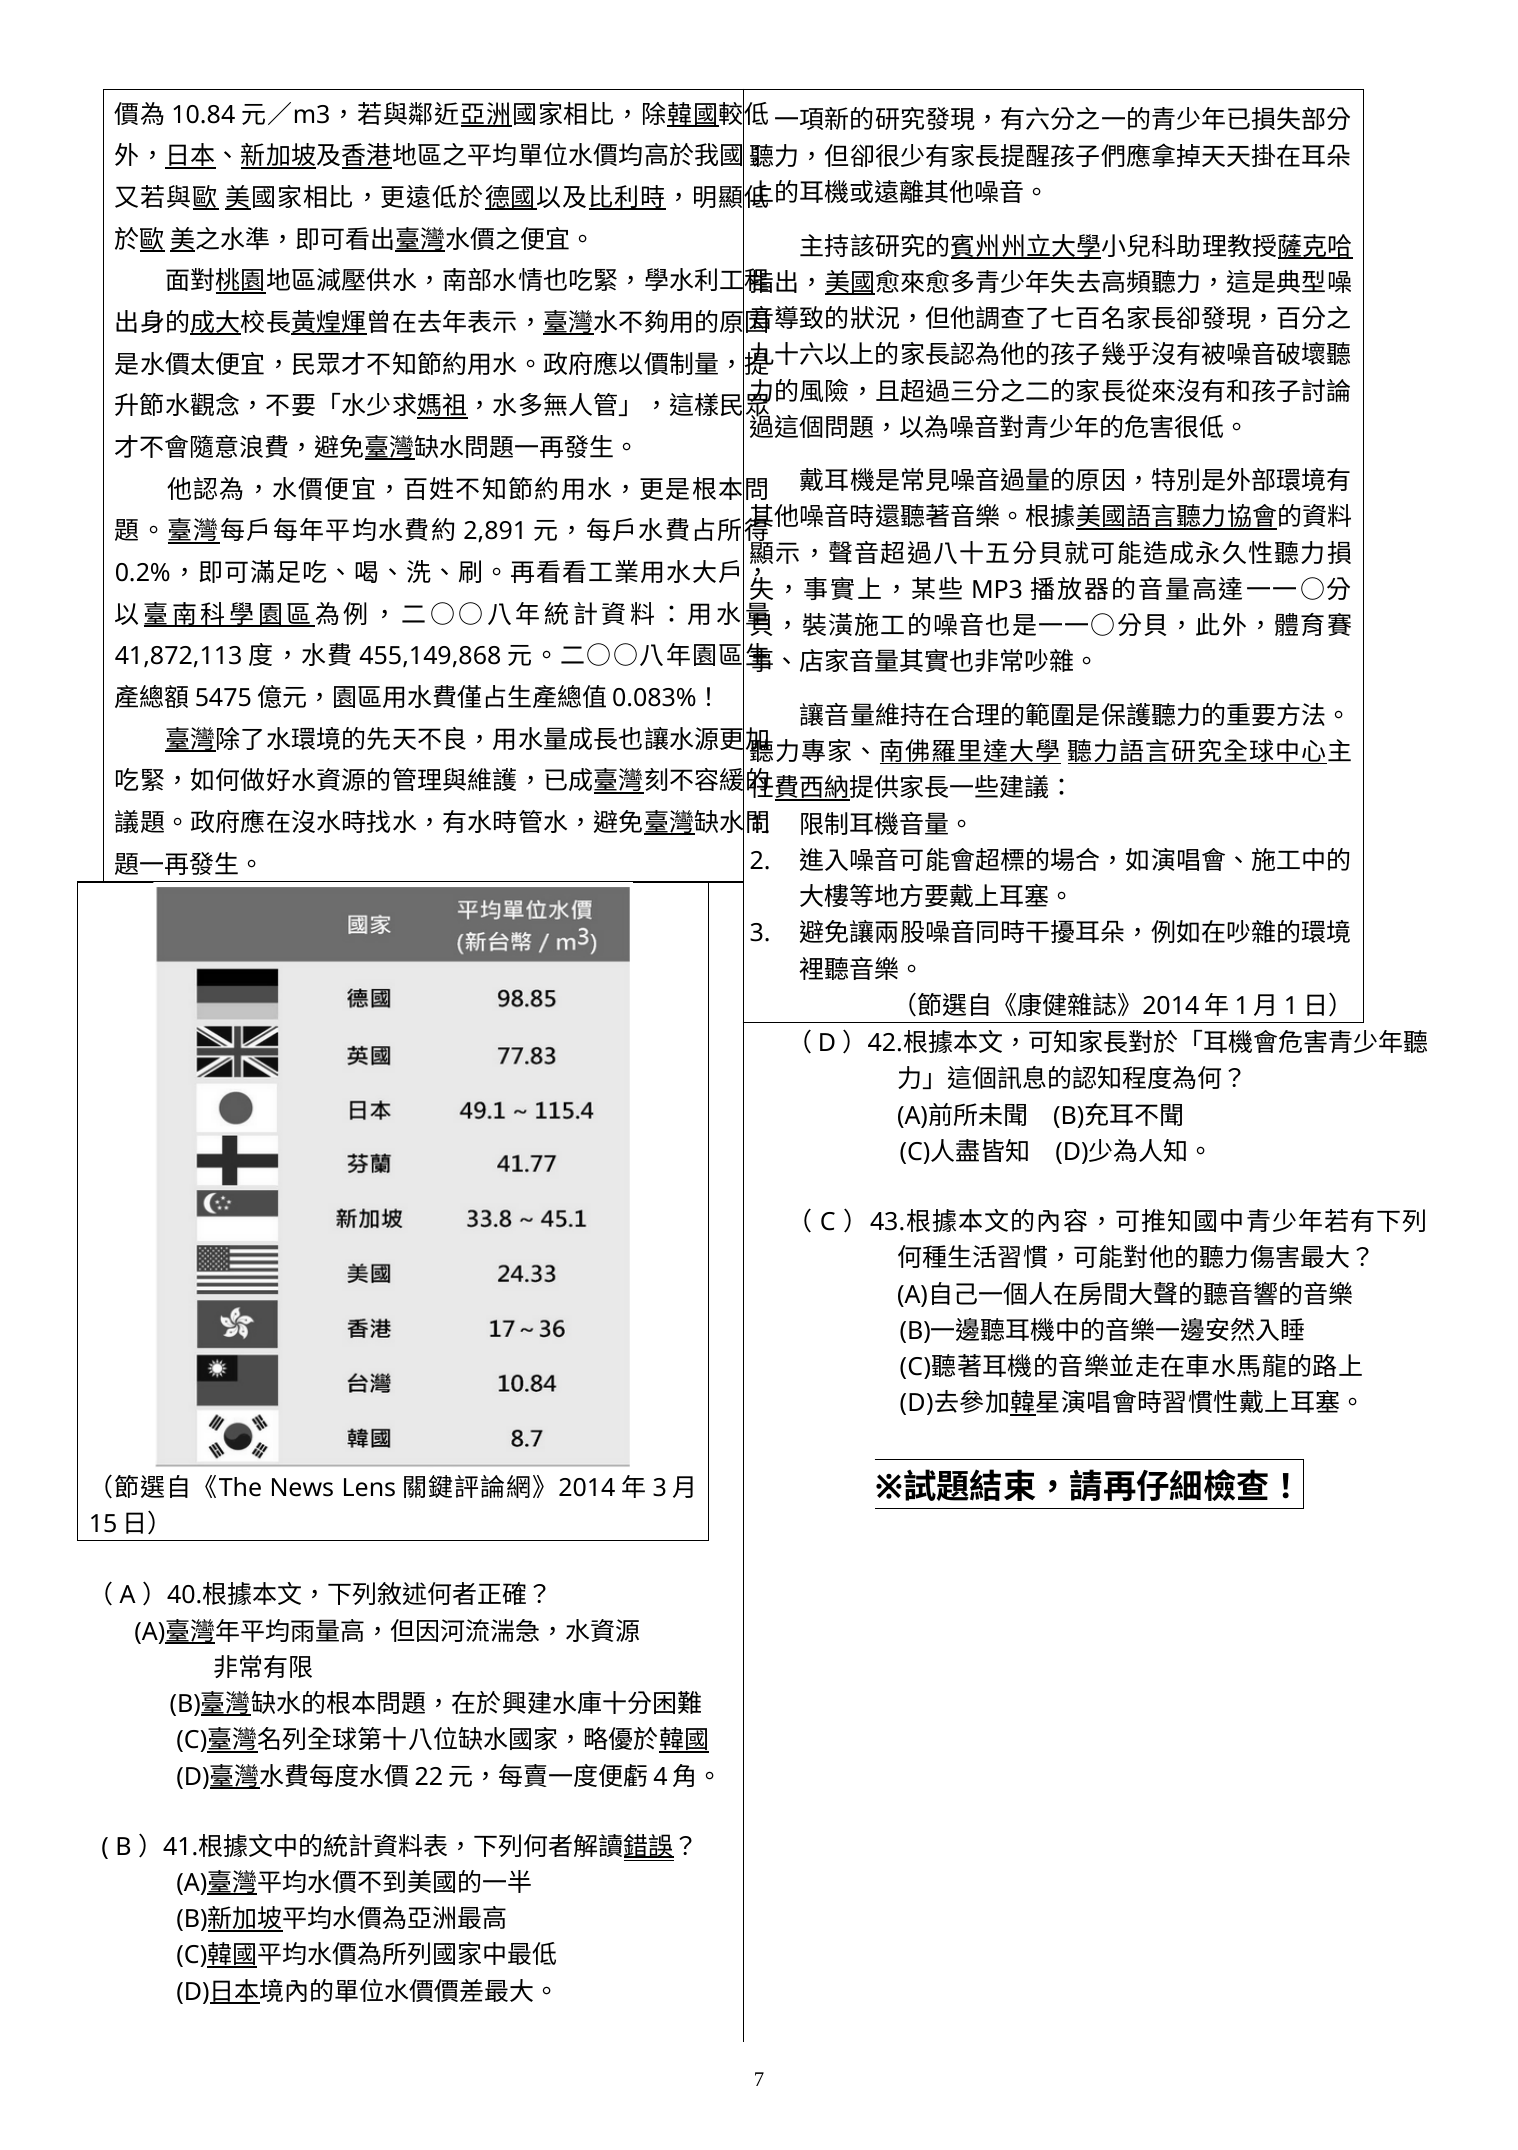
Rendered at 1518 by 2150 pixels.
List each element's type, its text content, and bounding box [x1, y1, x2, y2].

table_cell [709, 883, 743, 1539]
table_cell （節選自《The News Lens關鍵評論網》2014年3月15日） [78, 883, 708, 1539]
text [1304, 1459, 1429, 1509]
text (C)聽著耳機的音樂並走在車水馬龍的路上 [899, 1347, 1429, 1383]
text (C)韓國平均水價為所列國家中最低 [89, 1935, 737, 1971]
text （ C ）43.根據本文的內容，可推知國中青少年若有下列何種生活習慣，可能對他的聽力傷害最大？ (A)自己一個人在房間大聲的聽音響的音樂 [787, 1202, 1429, 1310]
text 非常有限 [89, 1647, 737, 1683]
text (D)臺灣水費每度水價22元，每賣一度便虧4角。 [89, 1756, 737, 1792]
text (A)臺灣平均水價不到美國的一半 [89, 1862, 737, 1899]
text ( B ）41.根據文中的統計資料表，下列何者解讀錯誤？ [101, 1826, 737, 1862]
text (B)一邊聽耳機中的音樂一邊安然入睡 [899, 1310, 1429, 1347]
text (B)新加坡平均水價為亞洲最高 [89, 1899, 737, 1935]
table_header [78, 89, 103, 881]
text ※試題結束，請再仔細檢查！ [749, 1459, 1303, 1509]
text （ A ）40.根據本文，下列敘述何者正確？ (A)臺灣年平均雨量高，但因河流湍急，水資源 [89, 1575, 737, 1647]
table_header 臺灣已經二十年沒調整水價，有鑒於旱季中南部缺水問題日趨嚴重，加上為提升產業用水效率，經濟部內部規畫，擬對用水太浪費的產業附加「耗水費」。未來，若產業超額用水，除收取每度基本水價外，擬附加一倍價格；以目前每度（立方公尺）水價約11元計算，超額用水量每度22元。 經濟部長張家祝表示，主要是要檢視業者用水量是否超過合理範圍，一般民生用水則不受此規範。張家祝指出，臺灣旱季時中南部缺水相當嚴重，凸顯政府現行鼓勵節約效能欠佳，而且現在要蓋水庫非常困難；再加上極端氣候嚴重的影響，如果現在沒有好好處理，問題會愈來愈嚴重。每個行業都有一定合理的用水量，若發現業者有特別浪費、不合理用水量時，就不應該按照現在這麼便宜的水費來徵收。 事實上，歐洲許多國家已實施水費附加費，丹麥附加比例為水價的一倍；大陸的北京市、天津市因水資源匱乏，附加費用最高是水價的十五倍，又依超量級距，收取不同價格。自來水公司主管表示，臺灣水價已二十年未動，每度水價平均成本近11元，但售價不及成本，每賣一度就虧4角。 臺灣水費太便宜，民眾過度浪費，應提升節水觀念。臺灣的年平均雨量多達2,500毫米，是世界平均值的2.6倍，但因臺灣地文條件很特別，陡峭地形使得河水湍急，快速奔流入海，停留在陸地的時間很短，實際上可利用的水資源只占總雨量兩成；再加上人口密度高，每人每年可分得的雨量，僅為世界平均值的1／7～1／5，成為名列全球第18位缺水國家。臺灣地區水資源非常有限，可是臺灣的自來水水價不但不昂貴，而且非常低廉。 由研究統計資料（下圖）可知，臺灣地區之平均單位水價為10.84元／m3，若與鄰近亞洲國家相比，除韓國較低外，日本、新加坡及香港地區之平均單位水價均高於我國；又若與歐 美國家相比，更遠低於德國以及比利時，明顯低於歐 美之水準，即可看出臺灣水價之便宜。 面對桃園地區減壓供水，南部水情也吃緊，學水利工程出身的成大校長黃煌煇曾在去年表示，臺灣水不夠用的原因是水價太便宜，民眾才不知節約用水。政府應以價制量，提升節水觀念，不要「水少求媽祖，水多無人管」，這樣民眾才不會隨意浪費，避免臺灣缺水問題一再發生。 他認為，水價便宜，百姓不知節約用水，更是根本問題。臺灣每戶每年平均水費約2,891元，每戶水費占所得0.2%，即可滿足吃、喝、洗、刷。再看看工業用水大戶，以臺南科學園區為例，二○○八年統計資料：用水量41,872,113度，水費455,149,868元。二○○八年園區生產總額5475億元，園區用水費僅占生產總值0.083%！ 臺灣除了水環境的先天不良，用水量成長也讓水源更加吃緊，如何做好水資源的管理與維護，已成臺灣刻不容緩的議題。政府應在沒水時找水，有水時管水，避免臺灣缺水問題一再發生。 [104, 90, 743, 881]
text (C)人盡皆知 (D)少為人知。 [887, 1131, 1429, 1168]
text (B)臺灣缺水的根本問題，在於興建水庫十分困難 [89, 1683, 737, 1720]
text (D)日本境內的單位水價價差最大。 [89, 1971, 737, 2007]
table_header 一項新的研究發現，有六分之一的青少年已損失部分聽力，但卻很少有家長提醒孩子們應拿掉天天掛在耳朵上的耳機或遠離其他噪音。 主持該研究的賓州州立大學小兒科助理教授薩克哈指出，美國愈來愈多青少年失去高頻聽力，這是典型噪音導致的狀況，但他調查了七百名家長卻發現，百分之九十六以上的家長認為他的孩子幾乎沒有被噪音破壞聽力的風險，且超過三分之二的家長從來沒有和孩子討論過這個問題，以為噪音對青少年的危害很低。 戴耳機是常見噪音過量的原因，特別是外部環境有其他噪音時還聽著音樂。根據美國語言聽力協會的資料顯示，聲音超過八十五分貝就可能造成永久性聽力損失，事實上，某些MP3播放器的音量高達一一○分貝，裝潢施工的噪音也是一一○分貝，此外，體育賽事、店家音量其實也非常吵雜。 讓音量維持在合理的範圍是保護聽力的重要方法。聽力專家、南佛羅里達大學 聽力語言研究全球中心主任費西納提供家長一些建議： 限制耳機音量。 進入噪音可能會超標的場合，如演唱會、施工中的大樓等地方要戴上耳塞。 避免讓兩股噪音同時干擾耳朵，例如在吵雜的環境裡聽音樂。 （節選自《康健雜誌》2014年1月1日） [744, 90, 1363, 1022]
text （ D ）42.根據本文，可知家長對於「耳機會危害青少年聽力」這個訊息的認知程度為何？ (A)前所未聞 (B)充耳不聞 [787, 1023, 1429, 1131]
text (C)臺灣名列全球第十八位缺水國家，略優於韓國 [89, 1720, 737, 1756]
text (D)去參加韓星演唱會時習慣性戴上耳塞。 [899, 1383, 1429, 1419]
